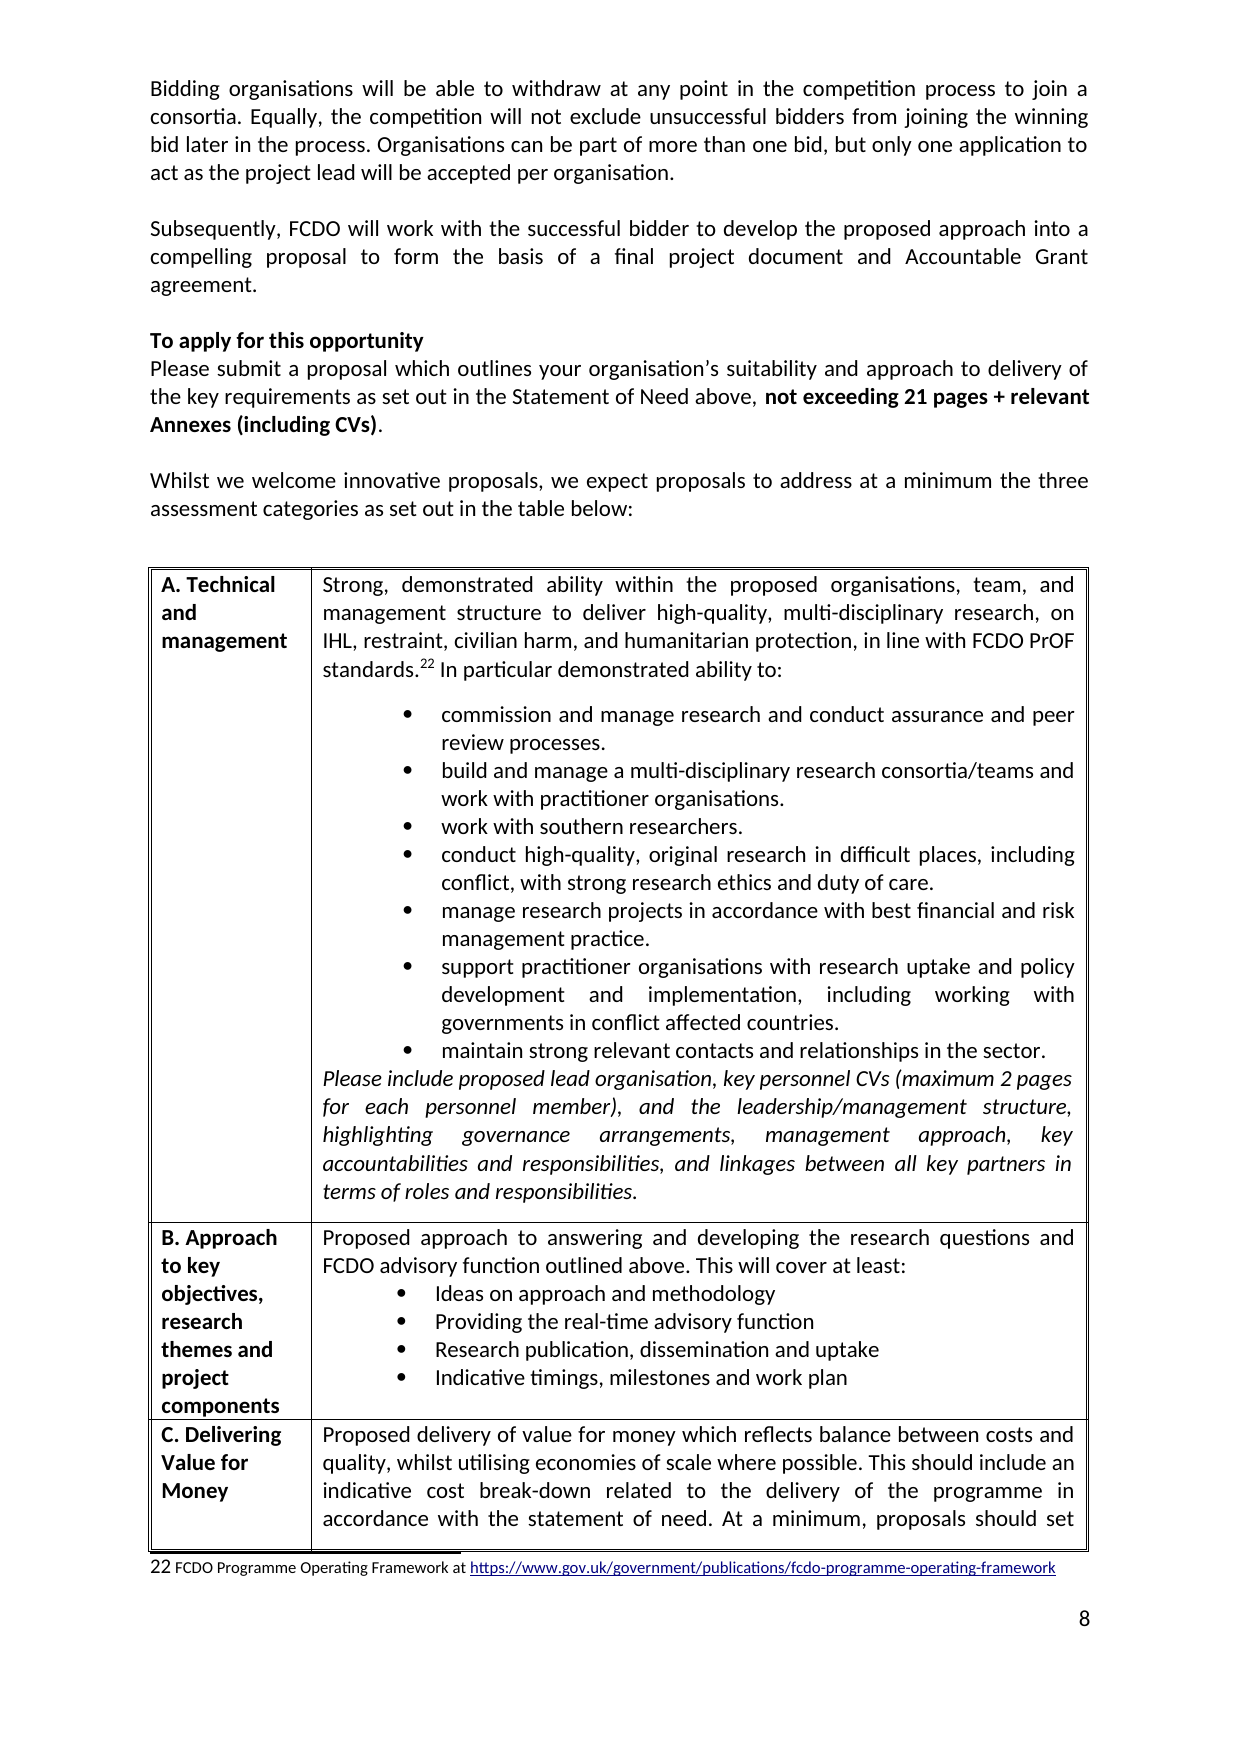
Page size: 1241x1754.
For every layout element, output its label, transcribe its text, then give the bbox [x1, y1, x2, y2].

text Whilst we welcome innovative proposals, we expect proposals to address at a minimum the three assessment categories as set out in the table below: [150, 466, 1090, 522]
table_cell Proposed approach to answering and developing the research questions and FCDO advisory function outlined above. This will cover at least: Ideas on approach and methodology Providing the real-time advisory function Research publication, dissemination and uptake Indicative timings, milestones and work plan [312, 1223, 1086, 1419]
table_cell C. Delivering Value for Money [152, 1420, 311, 1549]
table_header A. Technical and management [152, 570, 311, 1222]
text To apply for this opportunity [150, 326, 1090, 354]
table_header Strong, demonstrated ability within the proposed organisations, team, and management structure to deliver high-quality, multi-disciplinary research, on IHL, restraint, civilian harm, and humanitarian protection, in line with FCDO PrOF standards. In particular demonstrated ability to: commission and manage research and conduct assurance and peer review processes. build and manage a multi-disciplinary research consortia/teams and work with practitioner organisations. work with southern researchers. conduct high-quality, original research in difficult places, including conflict, with strong research ethics and duty of care. manage research projects in accordance with best financial and risk management practice. support practitioner organisations with research uptake and policy development and implementation, including working with governments in conflict affected countries. maintain strong relevant contacts and relationships in the sector. Please include proposed lead organisation, key personnel CVs (maximum 2 pages for each personnel member), and the leadership/management structure, highlighting governance arrangements, management approach, key accountabilities and responsibilities, and linkages between all key partners in terms of roles and responsibilities. [312, 570, 1086, 1222]
text Bidding organisations will be able to withdraw at any point in the competition process to join a consortia. Equally, the competition will not exclude unsuccessful bidders from joining the winning bid later in the process. Organisations can be part of more than one bid, but only one application to act as the project lead will be accepted per organisation. [150, 74, 1090, 186]
text Please submit a proposal which outlines your organisation’s suitability and approach to delivery of the key requirements as set out in the Statement of Need above, not exceeding 21 pages + relevant Annexes (including CVs). [150, 354, 1090, 438]
text Subsequently, FCDO will work with the successful bidder to develop the proposed approach into a compelling proposal to form the basis of a final project document and Accountable Grant agreement. [150, 214, 1090, 298]
table_cell B. Approach to key objectives, research themes and project components [152, 1223, 311, 1419]
table_cell Proposed delivery of value for money which reflects balance between costs and quality, whilst utilising economies of scale where possible. This should include an indicative cost break-down related to the delivery of the programme in accordance with the statement of need. At a minimum, proposals should set out: staffing and management costs for delivery of the consortia. geographies intended for the research to take place in, to maximise the efficacy of the research. proposed budgets, broken down by year. effective money saving strategies draft VFM indicators risk management All proposal responses must fully complete and submit an Accountable Grant Cost Proforma using the template and guidance on the Accountable Grant Arrangement: budget template and guidance website at gov.uk. [312, 1420, 1086, 1549]
